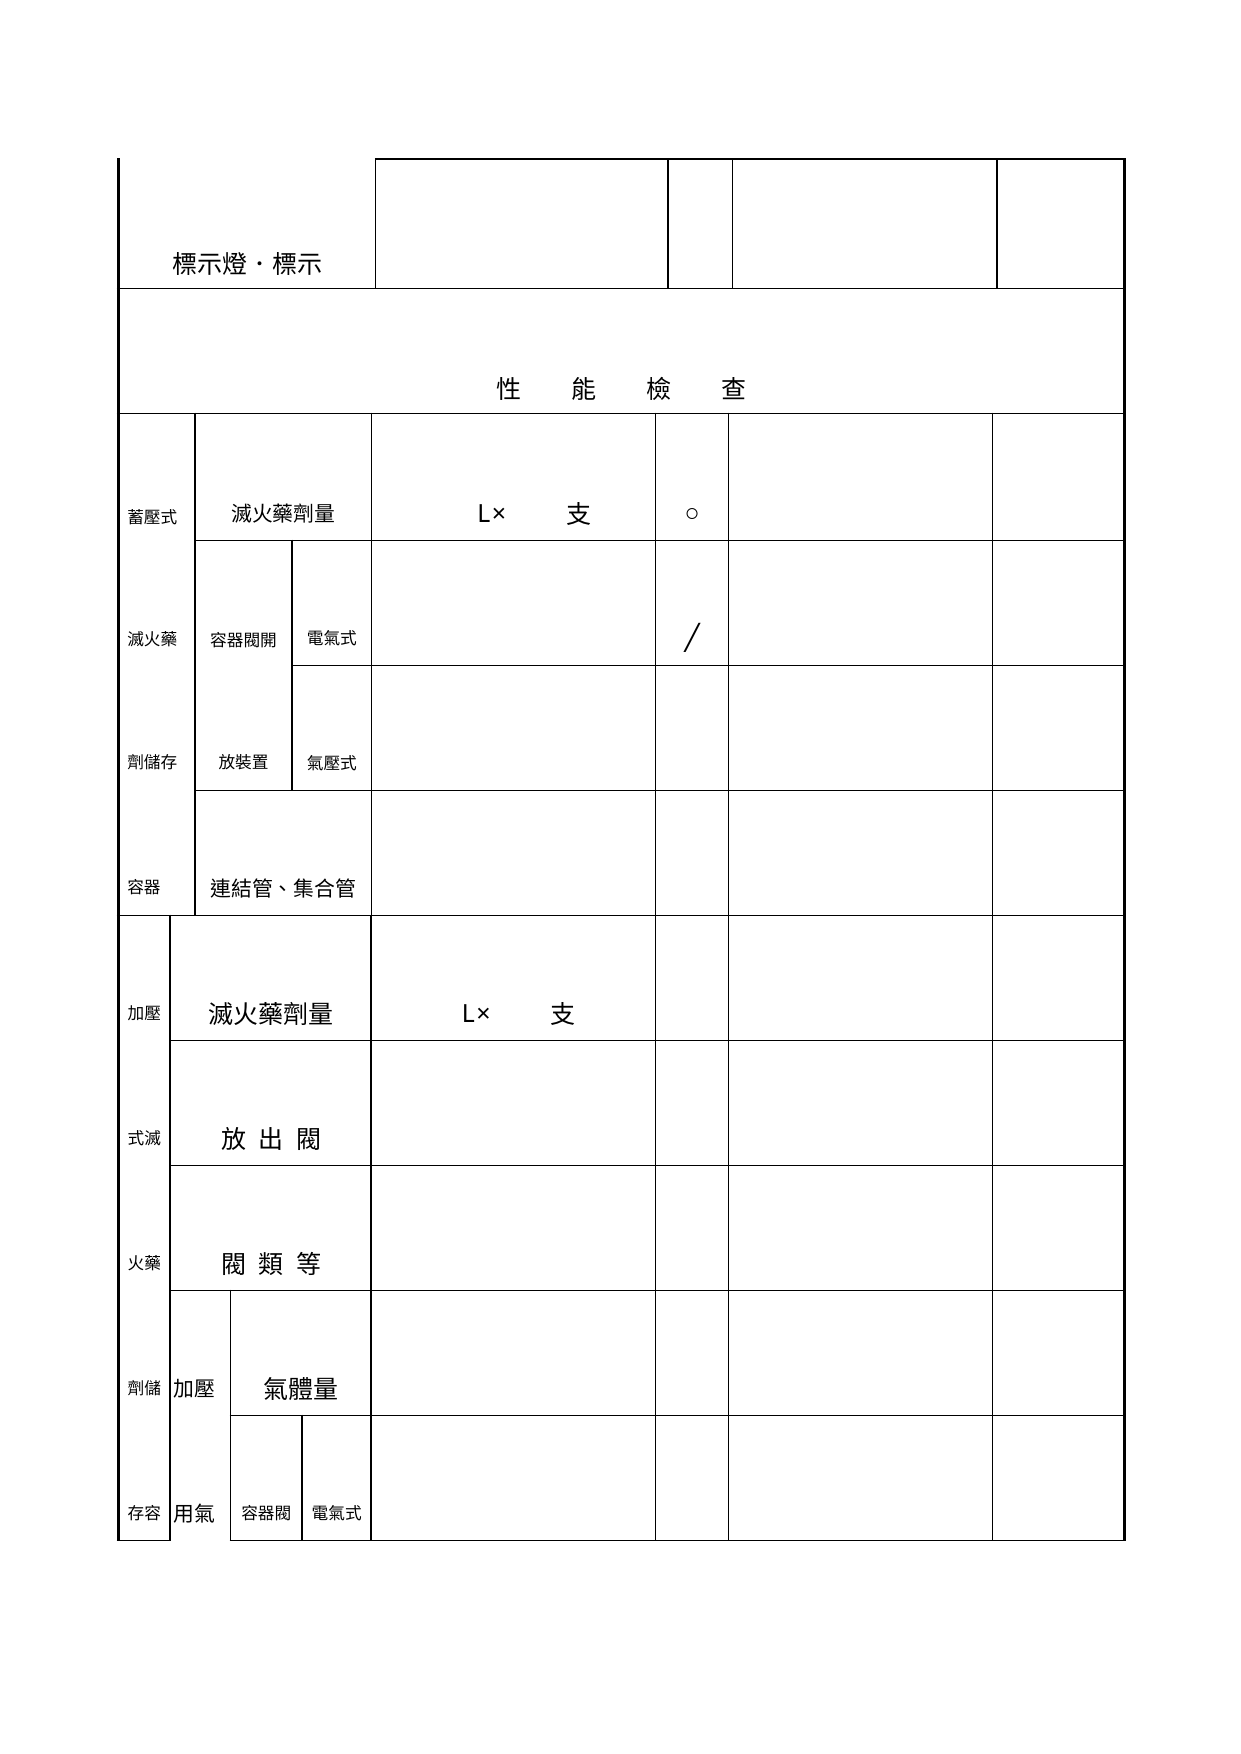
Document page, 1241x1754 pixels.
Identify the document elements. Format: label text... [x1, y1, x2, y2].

table_cell 氣壓式 [293, 666, 371, 789]
table_cell [729, 1416, 992, 1539]
table_cell [729, 1166, 992, 1289]
table_cell [993, 1166, 1123, 1289]
table_cell 加壓 用氣 體容 器 [171, 1291, 230, 1539]
table_cell 蓄壓式 滅火藥 劑儲存 容器 [120, 414, 194, 914]
table_cell [372, 1041, 655, 1164]
table_cell 容器閥開 放裝置 [196, 541, 291, 789]
table_cell [729, 414, 992, 539]
table_cell [733, 160, 996, 287]
table_cell [656, 916, 728, 1039]
table_cell 標示燈．標示 [120, 158, 375, 287]
table_cell [998, 160, 1123, 287]
table_cell ○ [656, 414, 728, 539]
table_cell [993, 666, 1123, 789]
table_cell [993, 791, 1123, 914]
table_cell [729, 1291, 992, 1414]
table_cell [656, 1291, 728, 1414]
table_cell [669, 160, 732, 287]
table_cell [656, 1041, 728, 1164]
table_cell 氣體量 [231, 1291, 370, 1414]
table_cell 閥 類 等 [171, 1166, 370, 1289]
table_cell 容器閥 [231, 1416, 301, 1539]
table_cell [993, 1416, 1123, 1539]
table_cell 放 出 閥 [171, 1041, 370, 1164]
table_cell [993, 916, 1123, 1039]
table_cell [656, 791, 728, 914]
table_cell [729, 666, 992, 789]
table_cell L× 支 [372, 916, 655, 1039]
table_cell [372, 1166, 655, 1289]
table_cell 加壓 式滅 火藥 劑儲 存容 [120, 916, 169, 1539]
table_cell 連結管、集合管 [196, 791, 371, 914]
table_cell [372, 1416, 655, 1539]
table_cell 滅火藥劑量 [171, 916, 370, 1039]
table_cell [729, 916, 992, 1039]
table_cell [993, 1041, 1123, 1164]
table_cell [372, 666, 655, 789]
table_cell [656, 1416, 728, 1539]
table_cell 電氣式 [293, 541, 371, 664]
table_cell [372, 1291, 655, 1414]
table_cell [729, 791, 992, 914]
table_cell [729, 1041, 992, 1164]
table_cell [372, 541, 655, 664]
table_cell [656, 1166, 728, 1289]
table_cell 電氣式 [303, 1416, 370, 1539]
table_cell ╱ [656, 541, 728, 664]
table_cell L× 支 [372, 414, 655, 539]
table_cell [729, 541, 992, 664]
table_cell [993, 1291, 1123, 1414]
table_cell [656, 666, 728, 789]
table_cell [372, 791, 655, 914]
table_cell [993, 541, 1123, 664]
table_cell 滅火藥劑量 [196, 414, 371, 539]
table_cell [376, 160, 667, 287]
table_cell 性 能 檢 查 [120, 289, 1123, 412]
table_cell [993, 414, 1123, 539]
